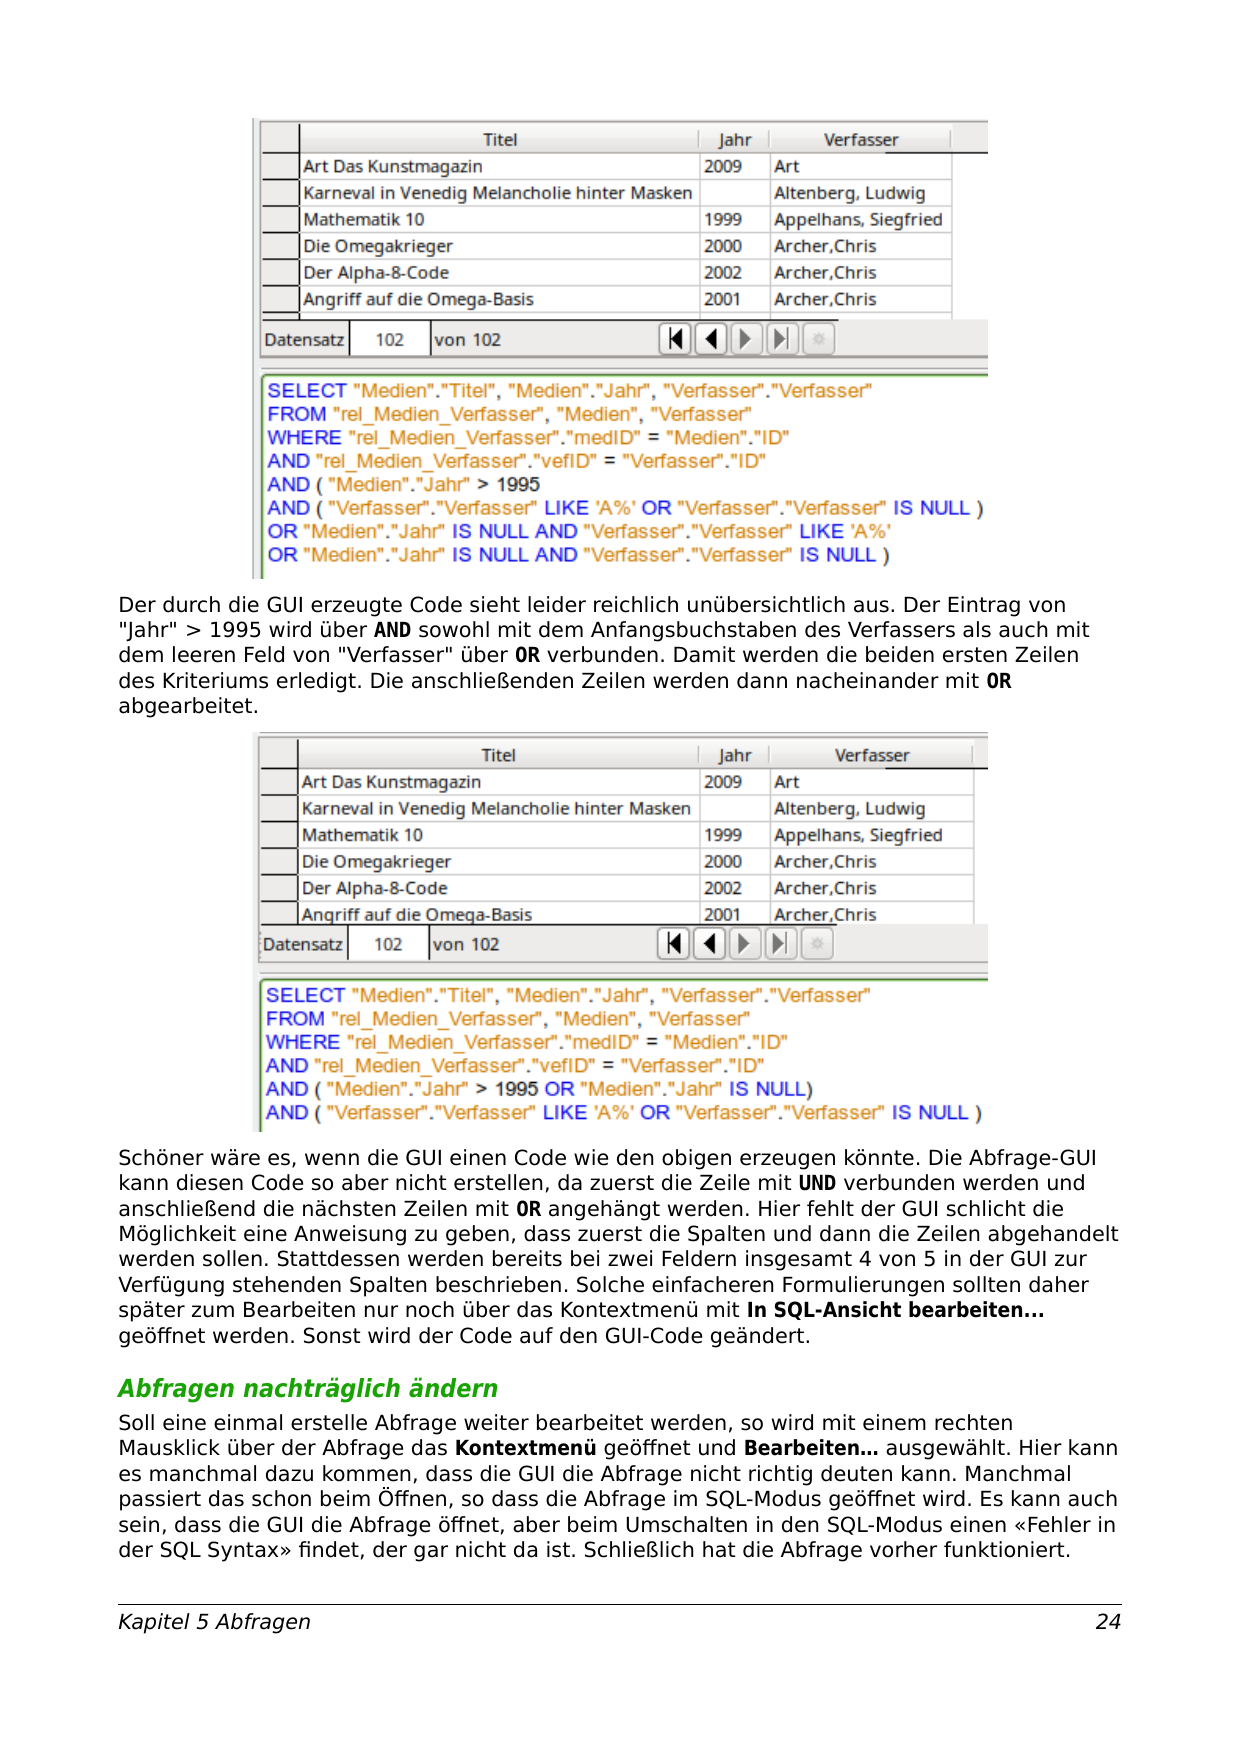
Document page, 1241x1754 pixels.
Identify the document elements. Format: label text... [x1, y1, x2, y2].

subtitle Abfragen nachträglich ändern [118, 1374, 1122, 1403]
text Der durch die GUI erzeugte Code sieht leider reichlich unübersichtlich aus. Der Eintrag von "Jahr" > 1995 wird über AND sowohl mit dem Anfangsbuchstaben des Verfassers als auch mit dem leeren Feld von "Verfasser" über OR verbunden. Damit werden die beiden ersten Zeilen des Kriteriums erledigt. Die anschließenden Zeilen werden dann nacheinander mit OR abgearbeitet. [118, 593, 1122, 718]
text Schöner wäre es, wenn die GUI einen Code wie den obigen erzeugen könnte. Die Abfrage-GUI kann diesen Code so aber nicht erstellen, da zuerst die Zeile mit UND verbunden werden und anschließend die nächsten Zeilen mit OR angehängt werden. Hier fehlt der GUI schlicht die Möglichkeit eine Anweisung zu geben, dass zuerst die Spalten und dann die Zeilen abgehandelt werden sollen. Stattdessen werden bereits bei zwei Feldern insgesamt 4 von 5 in der GUI zur Verfügung stehenden Spalten beschrieben. Solche einfacheren Formulierungen sollten daher später zum Bearbeiten nur noch über das Kontextmenü mit In SQL-Ansicht bearbeiten... geöffnet werden. Sonst wird der Code auf den GUI-Code geändert. [118, 1146, 1122, 1348]
text Soll eine einmal erstelle Abfrage weiter bearbeitet werden, so wird mit einem rechten Mausklick über der Abfrage das Kontextmenü geöffnet und Bearbeiten… ausgewählt. Hier kann es manchmal dazu kommen, dass die GUI die Abfrage nicht richtig deuten kann. Manchmal passiert das schon beim Öffnen, so dass die Abfrage im SQL-Modus geöffnet wird. Es kann auch sein, dass die GUI die Abfrage öffnet, aber beim Umschalten in den SQL-Modus einen «Fehler in der SQL Syntax» findet, der gar nicht da ist. Schließlich hat die Abfrage vorher funktioniert. [118, 1411, 1122, 1562]
